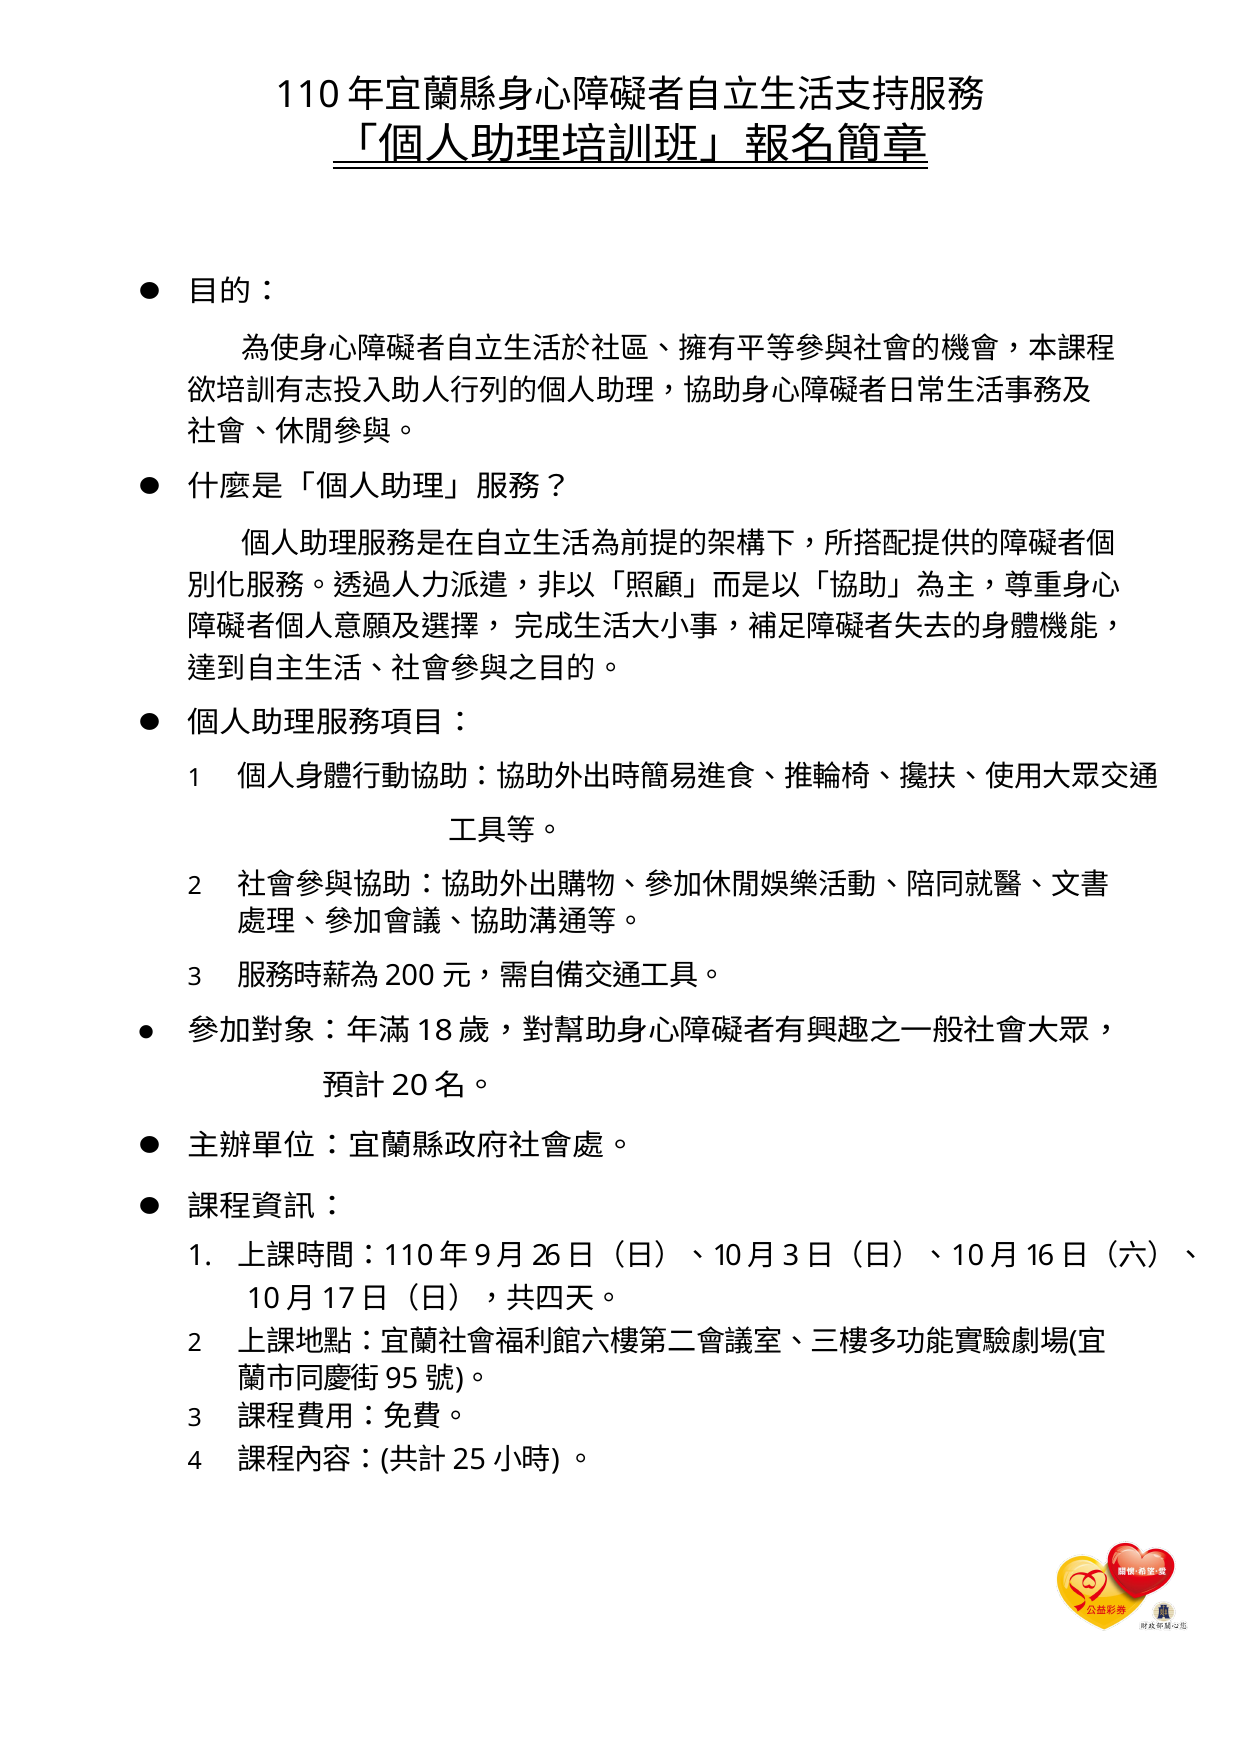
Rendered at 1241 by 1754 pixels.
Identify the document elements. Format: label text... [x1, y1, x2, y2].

list 個人助理服務項目： [137, 703, 1226, 740]
list 課程內容：(共計 25 小時) 。 [187, 1439, 1226, 1477]
text 個人助理服務是在自立生活為前提的架構下，所搭配提供的障礙者個別化服務。透過人力派遣，非以「照顧」而是以「協助」為主，尊重身心障礙者個人意願及選擇， 完成生活大小事，補足障礙者失去的身體機能，達到自主生活、社會參與之目的。 [187, 520, 1138, 687]
text 110年宜蘭縣身心障礙者自立生活支持服務 [272, 64, 988, 119]
list 個人身體行動協助：協助外出時簡易進食、推輪椅、攙扶、使用大眾交通 [187, 757, 1226, 794]
list 服務時薪為 200 元，需自備交通工具。 [187, 955, 1226, 993]
list 主辦單位：宜蘭縣政府社會處。 [137, 1126, 1226, 1163]
list 目的： [137, 271, 1226, 309]
list 課程資訊： [137, 1187, 1226, 1224]
text 為使身心障礙者自立生活於社區、擁有平等參與社會的機會，本課程欲培訓有志投入助人行列的個人助理，協助身心障礙者日常生活事務及社會、休閒參與。 [187, 325, 1116, 450]
list 社會參與協助：協助外出購物、參加休閒娛樂活動、陪同就醫、文書處理、參加會議、協助溝通等。 [187, 864, 1113, 939]
list 課程費用：免費。 [187, 1396, 1226, 1434]
title 「個人助理培訓班」報名簡章 [272, 119, 989, 169]
list 工具等。 [398, 810, 1226, 848]
list 預計20名。 [298, 1065, 1226, 1102]
picture [1055, 1541, 1188, 1631]
text 10月17日（日），共四天。 [27, 1278, 1226, 1316]
list 上課地點：宜蘭社會福利館六樓第二會議室、三樓多功能實驗劇場(宜蘭市同慶街 95 號)。 [187, 1321, 1122, 1396]
list 參加對象：年滿18歲，對幫助身心障礙者有興趣之一般社會大眾， [137, 1010, 1226, 1048]
text 1. 上課時間：110年9月26日（日）、10月3日（日）、10月16日（六）、 [187, 1235, 1226, 1273]
list 什麼是「個人助理」服務？ [137, 466, 1226, 504]
